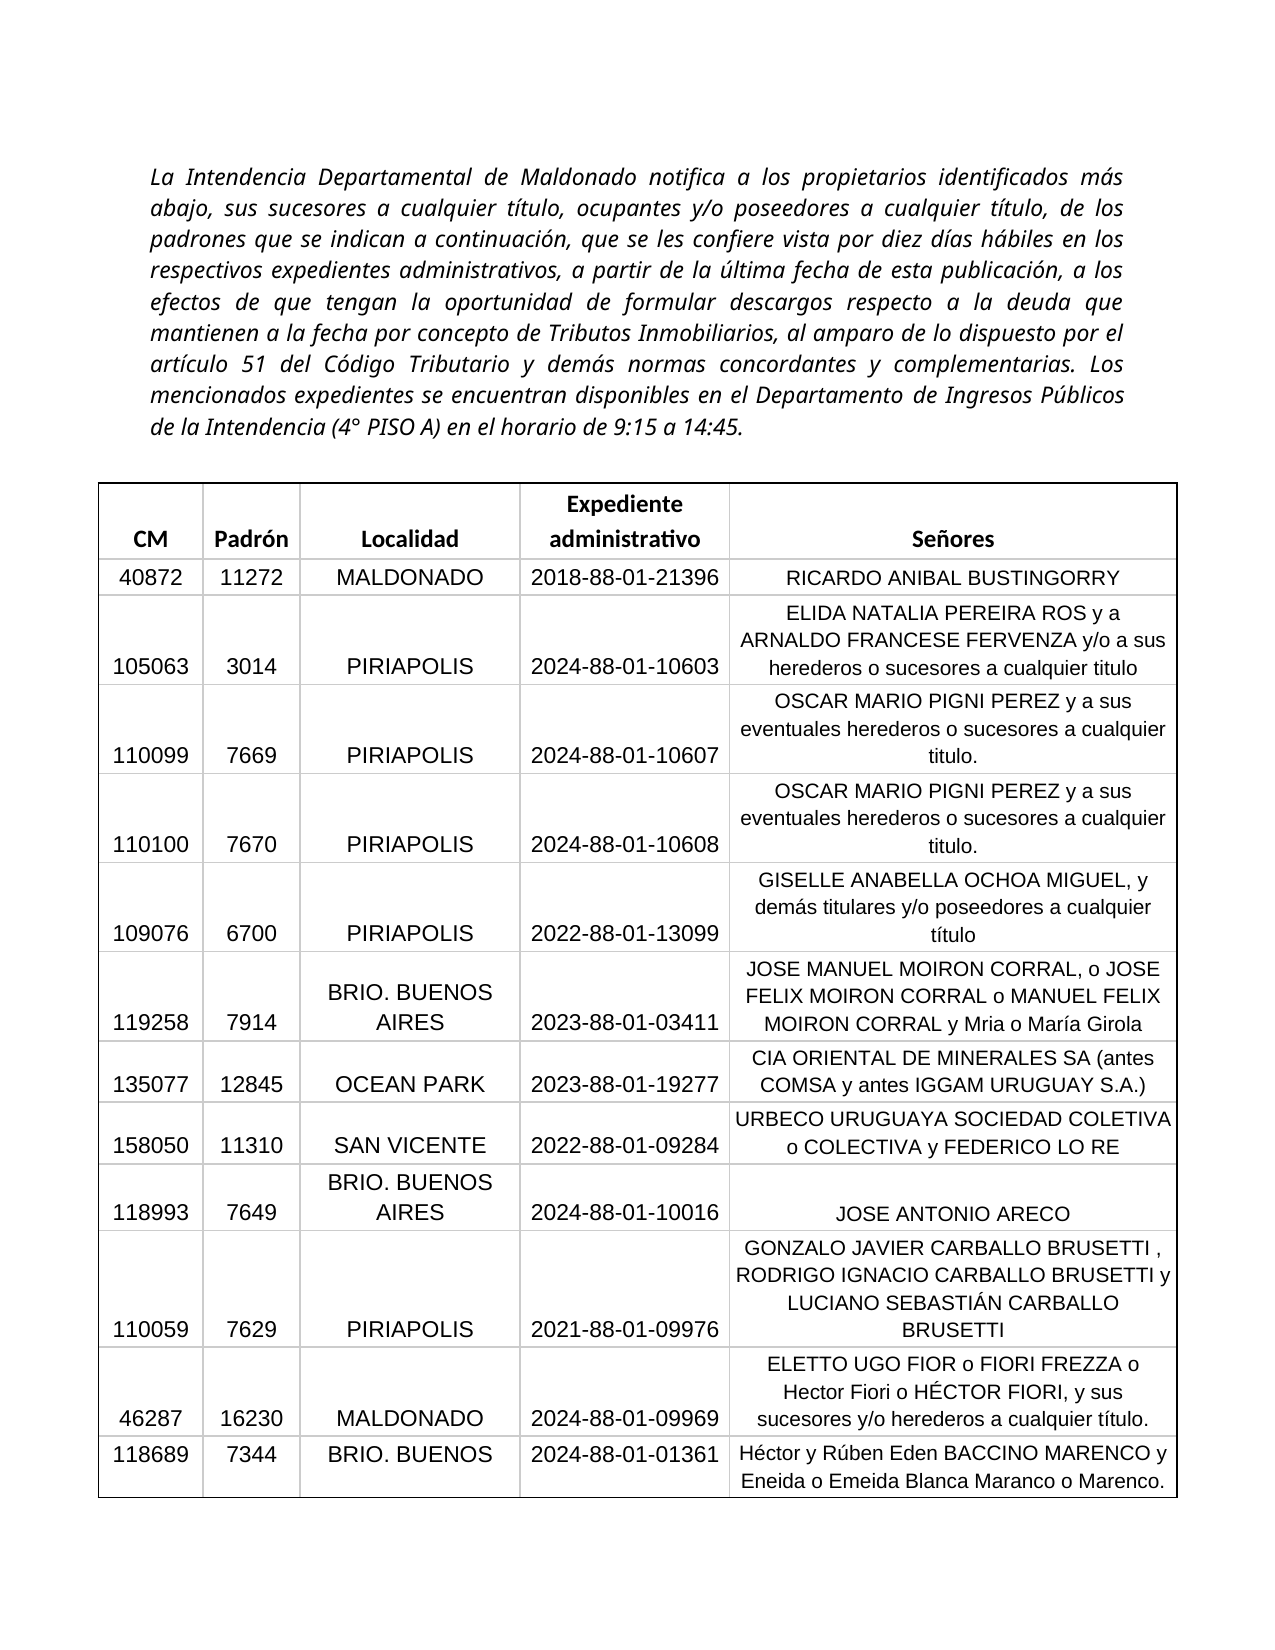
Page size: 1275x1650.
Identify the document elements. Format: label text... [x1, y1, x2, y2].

table_cell GISELLE ANABELLA OCHOA MIGUEL, y demás titulares y/o poseedores a cualquier título [730, 863, 1176, 951]
table_cell ELIDA NATALIA PEREIRA ROS y a ARNALDO FRANCESE FERVENZA y/o a sus herederos o sucesores a cualquier titulo [730, 596, 1176, 683]
table_cell 2022-88-01-09284 [521, 1103, 729, 1163]
table_cell JOSE ANTONIO ARECO [730, 1165, 1176, 1229]
table_header Localidad [301, 484, 519, 558]
text La Intendencia Departamental de Maldonado notifica a los propietarios identificados más abajo, sus sucesores a cualquier título, ocupantes y/o poseedores a cualquier título, de los padrones que se indican a continuación, que se les confiere vista por diez días hábiles en los respectivos expedientes administrativos, a partir de la última fecha de esta publicación, a los efectos de que tengan la oportunidad de formular descargos respecto a la deuda que mantienen a la fecha por concepto de Tributos Inmobiliarios, al amparo de lo dispuesto por el artículo 51 del Código Tributario y demás normas concordantes y complementarias. Los mencionados expedientes se encuentran disponibles en el Departamento de Ingresos Públicos de la Intendencia (4° PISO A) en el horario de 9:15 a 14:45. [150, 160, 1125, 442]
table_header Señores [730, 484, 1176, 558]
table_cell OCEAN PARK [301, 1042, 519, 1101]
table_cell 110100 [99, 774, 202, 862]
table_cell 118689 [99, 1437, 202, 1497]
table_cell OSCAR MARIO PIGNI PEREZ y a sus eventuales herederos o sucesores a cualquier titulo. [730, 685, 1176, 772]
table_cell 2024-88-01-10016 [521, 1165, 729, 1229]
table_cell 7649 [204, 1165, 299, 1229]
table_cell 3014 [204, 596, 299, 683]
table_header CM [99, 484, 202, 558]
table_cell 6700 [204, 863, 299, 951]
table_cell 135077 [99, 1042, 202, 1101]
table_cell MALDONADO [301, 560, 519, 594]
table_cell BRIO. BUENOS AIRES [301, 952, 519, 1040]
table_cell 2024-88-01-10607 [521, 685, 729, 772]
table_cell Héctor y Rúben Eden BACCINO MARENCO y Eneida o Emeida Blanca Maranco o Marenco. [730, 1437, 1176, 1497]
table_cell 16230 [204, 1348, 299, 1435]
table_cell 7669 [204, 685, 299, 772]
table_cell BRIO. BUENOS [301, 1437, 519, 1497]
table_cell PIRIAPOLIS [301, 863, 519, 951]
table_cell URBECO URUGUAYA SOCIEDAD COLETIVA o COLECTIVA y FEDERICO LO RE [730, 1103, 1176, 1163]
table_cell PIRIAPOLIS [301, 1231, 519, 1346]
table_cell 7344 [204, 1437, 299, 1497]
table_cell 110059 [99, 1231, 202, 1346]
table_cell RICARDO ANIBAL BUSTINGORRY [730, 560, 1176, 594]
table_cell 2022-88-01-13099 [521, 863, 729, 951]
table_header Expediente administrativo [521, 484, 729, 558]
table_cell CIA ORIENTAL DE MINERALES SA (antes COMSA y antes IGGAM URUGUAY S.A.) [730, 1042, 1176, 1101]
table_cell 46287 [99, 1348, 202, 1435]
table_cell 2024-88-01-10608 [521, 774, 729, 862]
table_cell 7914 [204, 952, 299, 1040]
table_cell 105063 [99, 596, 202, 683]
table_cell 2021-88-01-09976 [521, 1231, 729, 1346]
table_cell MALDONADO [301, 1348, 519, 1435]
table_cell 7670 [204, 774, 299, 862]
table_cell 119258 [99, 952, 202, 1040]
table_cell PIRIAPOLIS [301, 685, 519, 772]
table_cell 2018-88-01-21396 [521, 560, 729, 594]
table_cell 11272 [204, 560, 299, 594]
table_cell 2024-88-01-10603 [521, 596, 729, 683]
table_cell 118993 [99, 1165, 202, 1229]
table_cell 2024-88-01-01361 [521, 1437, 729, 1497]
table_cell BRIO. BUENOS AIRES [301, 1165, 519, 1229]
table_cell PIRIAPOLIS [301, 596, 519, 683]
table_cell 2023-88-01-19277 [521, 1042, 729, 1101]
table_cell GONZALO JAVIER CARBALLO BRUSETTI , RODRIGO IGNACIO CARBALLO BRUSETTI y LUCIANO SEBASTIÁN CARBALLO BRUSETTI [730, 1231, 1176, 1346]
table_cell 7629 [204, 1231, 299, 1346]
table_cell 2024-88-01-09969 [521, 1348, 729, 1435]
table_cell 2023-88-01-03411 [521, 952, 729, 1040]
table_cell 110099 [99, 685, 202, 772]
table_cell 158050 [99, 1103, 202, 1163]
table_cell OSCAR MARIO PIGNI PEREZ y a sus eventuales herederos o sucesores a cualquier titulo. [730, 774, 1176, 862]
table_cell ELETTO UGO FIOR o FIORI FREZZA o Hector Fiori o HÉCTOR FIORI, y sus sucesores y/o herederos a cualquier título. [730, 1348, 1176, 1435]
table_cell JOSE MANUEL MOIRON CORRAL, o JOSE FELIX MOIRON CORRAL o MANUEL FELIX MOIRON CORRAL y Mria o María Girola [730, 952, 1176, 1040]
table_cell 40872 [99, 560, 202, 594]
table_cell 12845 [204, 1042, 299, 1101]
table_cell 109076 [99, 863, 202, 951]
table_cell 11310 [204, 1103, 299, 1163]
table_cell SAN VICENTE [301, 1103, 519, 1163]
table_cell PIRIAPOLIS [301, 774, 519, 862]
table_header Padrón [204, 484, 299, 558]
